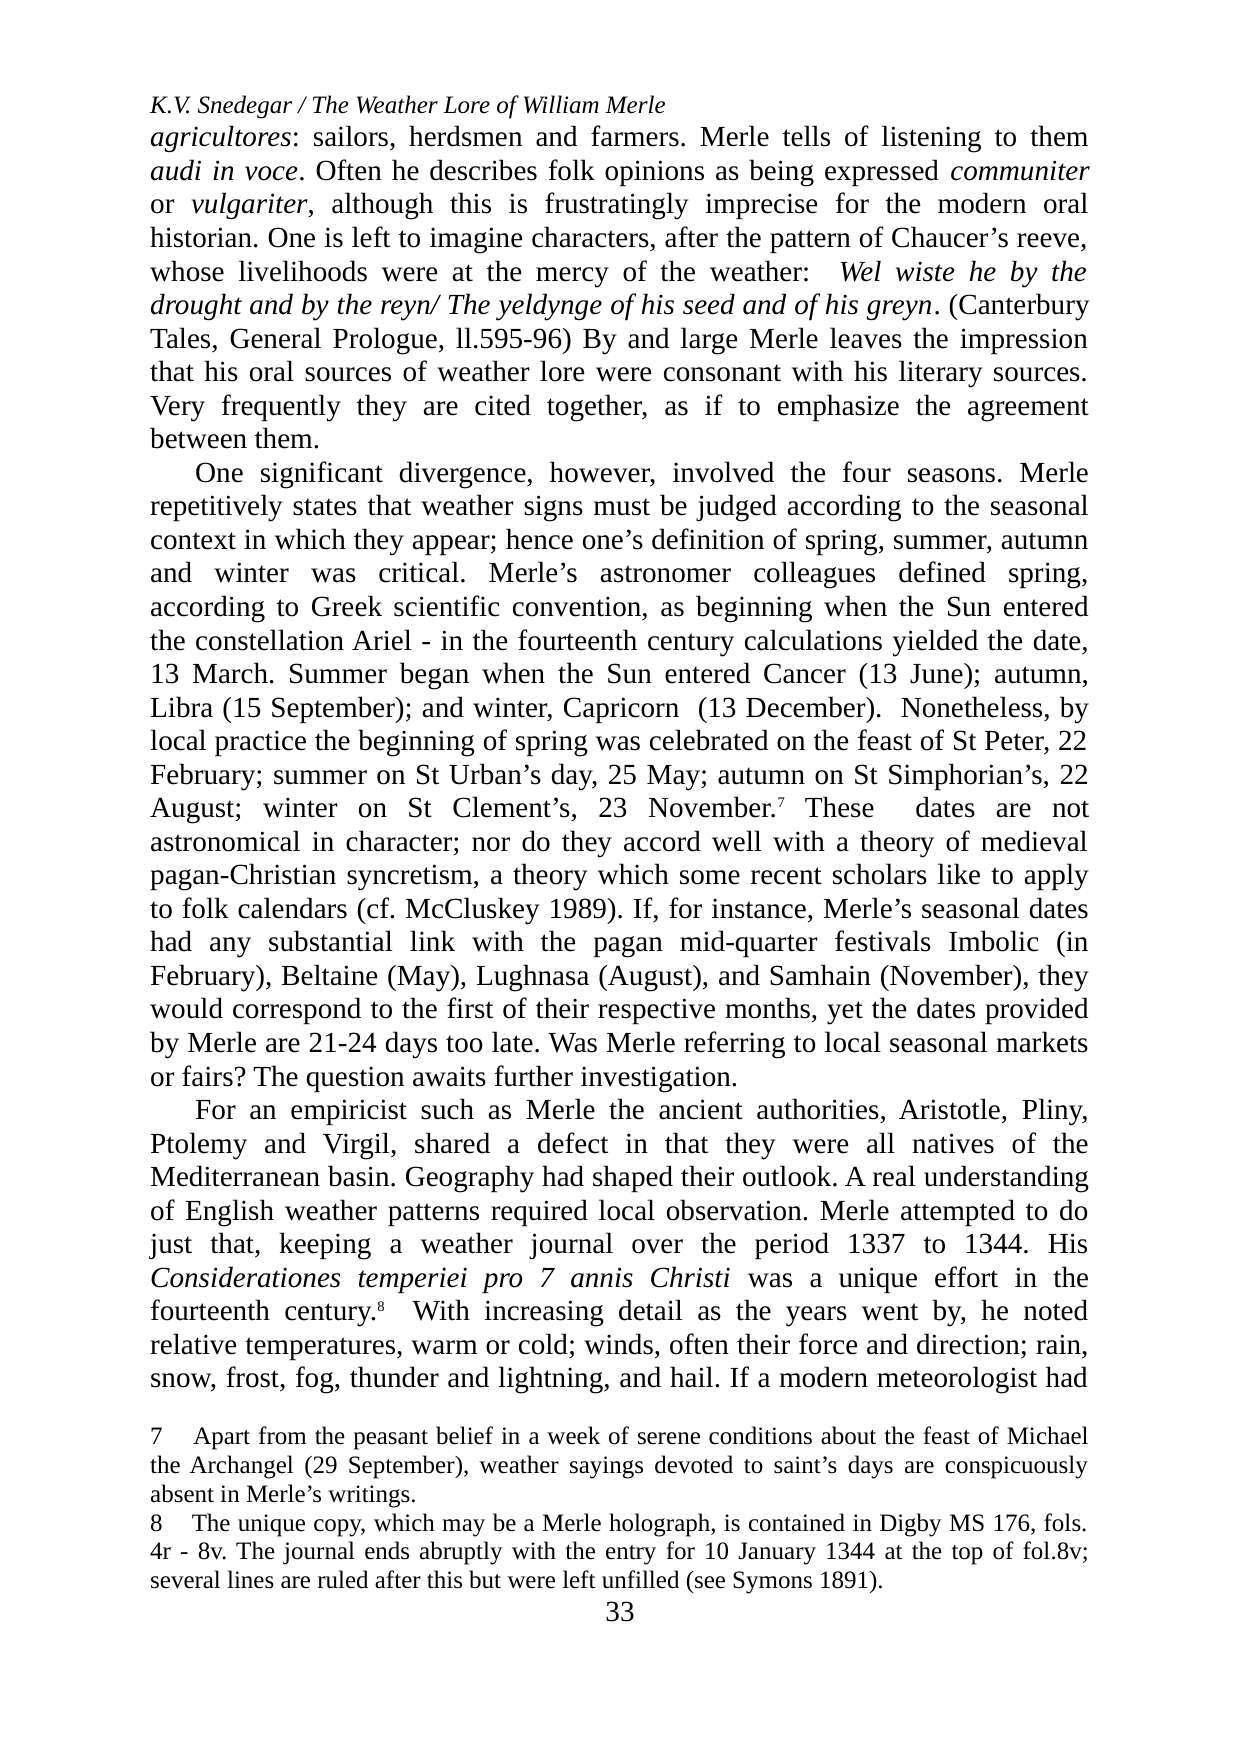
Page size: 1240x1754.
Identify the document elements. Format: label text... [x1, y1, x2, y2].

text One significant divergence, however, involved the four seasons. Merle repetitively states that weather signs must be judged according to the seasonal context in which they appear; hence one’s definition of spring, summer, autumn and winter was critical. Merle’s astronomer colleagues defined spring, according to Greek scientific convention, as beginning when the Sun entered the constellation Ariel - in the fourteenth century calculations yielded the date, 13 March. Summer began when the Sun entered Cancer (13 June); autumn, Libra (15 September); and winter, Capricorn (13 December). Nonetheless, by local practice the beginning of spring was celebrated on the feast of St Peter, 22 February; summer on St Urban’s day, 25 May; autumn on St Simphorian’s, 22 August; winter on St Clement’s, 23 November. These dates are not astronomical in character; nor do they accord well with a theory of medieval pagan-Christian syncretism, a theory which some recent scholars like to apply to folk calendars (cf. McCluskey 1989). If, for instance, Merle’s seasonal dates had any substantial link with the pagan mid-quarter festivals Imbolic (in February), Beltaine (May), Lughnasa (August), and Samhain (November), they would correspond to the first of their respective months, yet the dates provided by Merle are 21-24 days too late. Was Merle referring to local seasonal markets or fairs? The question awaits further investigation. [150, 455, 1089, 1092]
text The unique copy, which may be a Merle holograph, is contained in Digby MS 176, fols. 4r - 8v. The journal ends abruptly with the entry for 10 January 1344 at the top of fol.8v; several lines are ruled after this but were left unfilled (see Symons 1891). [150, 1508, 1089, 1594]
text For an empiricist such as Merle the ancient authorities, Aristotle, Pliny, Ptolemy and Virgil, shared a defect in that they were all natives of the Mediterranean basin. Geography had shaped their outlook. A real understanding of English weather patterns required local observation. Merle attempted to do just that, keeping a weather journal over the period 1337 to 1344. His Considerationes temperiei pro 7 annis Christi was a unique effort in the fourteenth century. With increasing detail as the years went by, he noted relative temperatures, warm or cold; winds, often their force and direction; rain, snow, frost, fog, thunder and lightning, and hail. If a modern meteorologist had [150, 1092, 1089, 1394]
text agricultores: sailors, herdsmen and farmers. Merle tells of listening to them audi in voce. Often he describes folk opinions as being expressed communiter or vulgariter, although this is frustratingly imprecise for the modern oral historian. One is left to imagine characters, after the pattern of Chaucer’s reeve, whose livelihoods were at the mercy of the weather: Wel wiste he by the drought and by the reyn/ The yeldynge of his seed and of his greyn. (Canterbury Tales, General Prologue, ll.595-96) By and large Merle leaves the impression that his oral sources of weather lore were consonant with his literary sources. Very frequently they are cited together, as if to emphasize the agreement between them. [150, 119, 1089, 455]
text Apart from the peasant belief in a week of serene conditions about the feast of Michael the Archangel (29 September), weather sayings devoted to saint’s days are conspicuously absent in Merle’s writings. [150, 1421, 1089, 1508]
